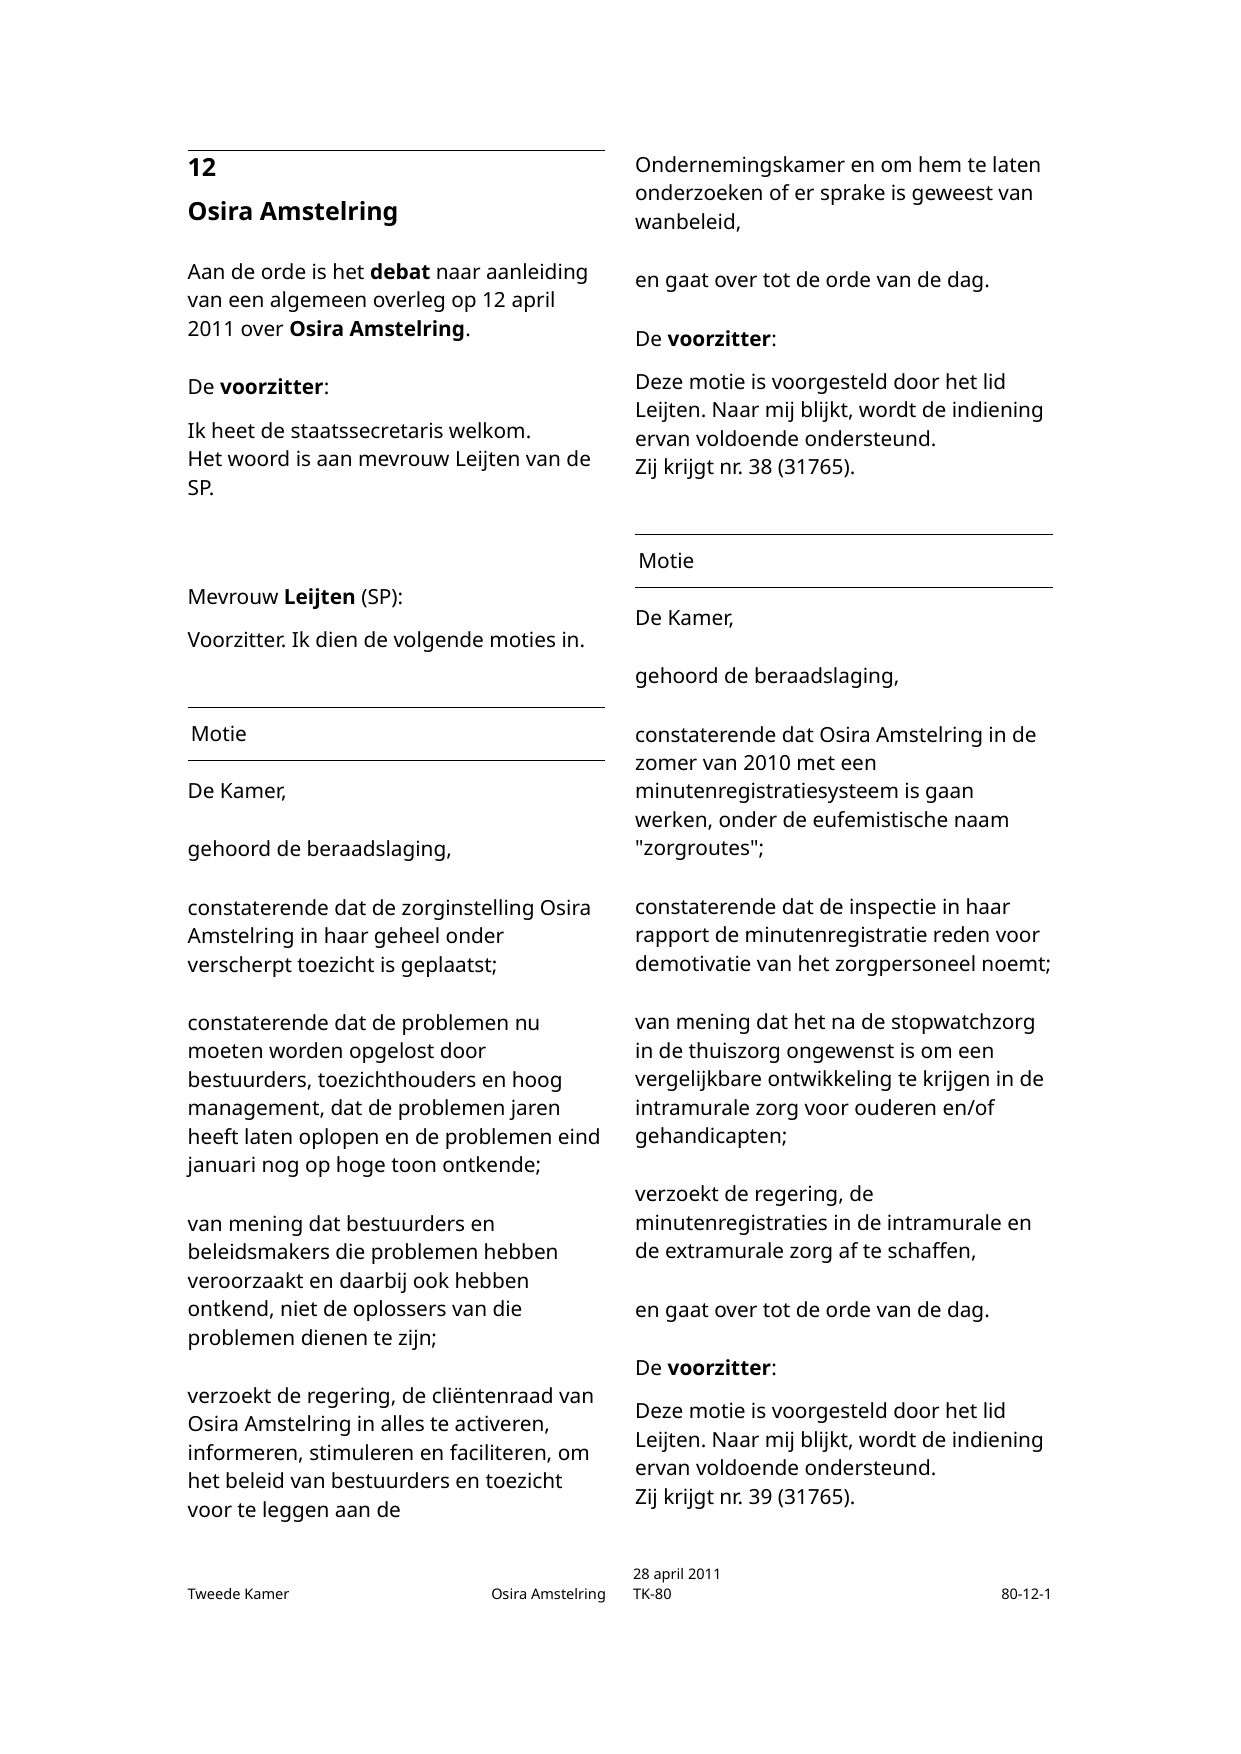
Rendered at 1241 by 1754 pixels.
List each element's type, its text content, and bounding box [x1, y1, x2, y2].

text van mening dat het na de stopwatchzorg in de thuiszorg ongewenst is om een vergelijkbare ontwikkeling te krijgen in de intramurale zorg voor ouderen en/of gehandicapten; [635, 1007, 1053, 1149]
text De voorzitter: [635, 324, 1053, 352]
text en gaat over tot de orde van de dag. [635, 265, 1053, 294]
text Zij krijgt nr. 39 (31765). [635, 1482, 1053, 1510]
text verzoekt de regering, de cliëntenraad van Osira Amstelring in alles te activeren, informeren, stimuleren en faciliteren, om het beleid van bestuurders en toezicht voor te leggen aan de [187, 1381, 605, 1523]
text Ik heet de staatssecretaris welkom. [187, 416, 605, 444]
subtitle Motie [635, 535, 1053, 587]
text Het woord is aan mevrouw Leijten van de SP. [187, 444, 605, 501]
text constaterende dat de zorginstelling Osira Amstelring in haar geheel onder verscherpt toezicht is geplaatst; [187, 893, 605, 978]
text Zij krijgt nr. 38 (31765). [635, 452, 1053, 481]
text verzoekt de regering, de minutenregistraties in de intramurale en de extramurale zorg af te schaffen, [635, 1179, 1053, 1265]
text gehoord de beraadslaging, [187, 834, 605, 863]
text De Kamer, [187, 776, 605, 804]
text Aan de orde is het debat naar aanleiding van een algemeen overleg op 12 april 2011 over Osira Amstelring. [187, 257, 605, 342]
text Deze motie is voorgesteld door het lid Leijten. Naar mij blijkt, wordt de indiening ervan voldoende ondersteund. [635, 367, 1053, 452]
text Mevrouw Leijten (SP): [187, 582, 605, 611]
text De voorzitter: [187, 372, 605, 401]
text De voorzitter: [635, 1353, 1053, 1382]
text 12 [187, 151, 605, 184]
text De Kamer, [635, 603, 1053, 631]
text  [187, 531, 605, 560]
text Voorzitter. Ik dien de volgende moties in. [187, 626, 605, 654]
text en gaat over tot de orde van de dag. [635, 1295, 1053, 1323]
text constaterende dat de problemen nu moeten worden opgelost door bestuurders, toezichthouders en hoog management, dat de problemen jaren heeft laten oplopen en de problemen eind januari nog op hoge toon ontkende; [187, 1008, 605, 1179]
text constaterende dat Osira Amstelring in de zomer van 2010 met een minutenregistratiesysteem is gaan werken, onder de eufemistische naam "zorgroutes"; [635, 720, 1053, 862]
text Osira Amstelring [187, 193, 605, 227]
text constaterende dat de inspectie in haar rapport de minutenregistratie reden voor demotivatie van het zorgpersoneel noemt; [635, 892, 1053, 977]
text Ondernemingskamer en om hem te laten onderzoeken of er sprake is geweest van wanbeleid, [635, 150, 1053, 235]
text Deze motie is voorgesteld door het lid Leijten. Naar mij blijkt, wordt de indiening ervan voldoende ondersteund. [635, 1397, 1053, 1482]
text van mening dat bestuurders en beleidsmakers die problemen hebben veroorzaakt en daarbij ook hebben ontkend, niet de oplossers van die problemen dienen te zijn; [187, 1209, 605, 1351]
subtitle Motie [187, 708, 605, 761]
text gehoord de beraadslaging, [635, 661, 1053, 690]
